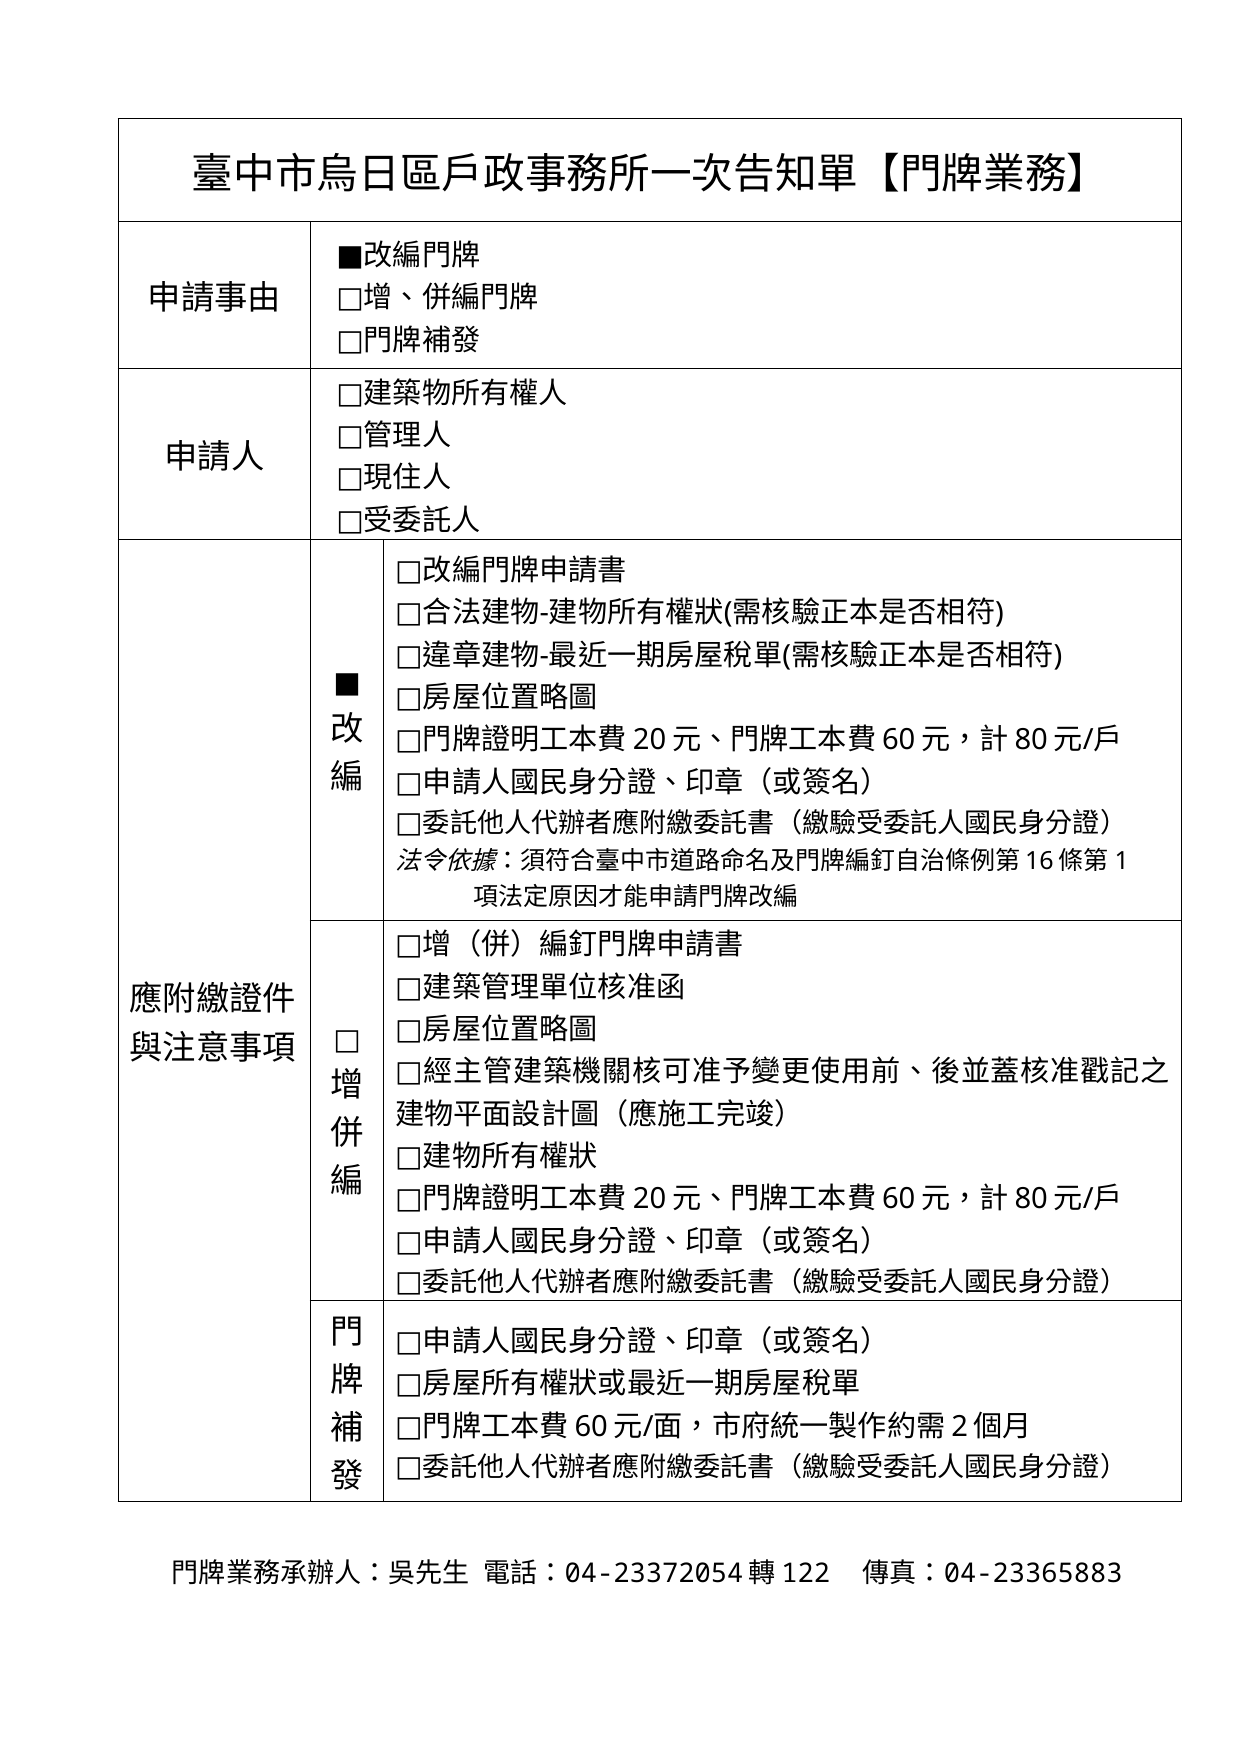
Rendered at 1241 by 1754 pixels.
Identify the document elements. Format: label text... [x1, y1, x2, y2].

table_cell □增 併 編 [311, 921, 383, 1300]
table_cell 門 牌 補 發 [311, 1301, 383, 1501]
table_cell ■改編門牌 □增、併編門牌 □門牌補發 [311, 222, 1181, 368]
table_cell 應附繳證件 與注意事項 [119, 540, 310, 1501]
table_cell 申請事由 [119, 222, 310, 368]
table_cell □建築物所有權人 □管理人 □現住人 □受委託人 [311, 369, 1181, 539]
text 門牌業務承辦人：吳先生 電話：04-23372054轉122 傳真：04-23365883 [118, 1551, 1122, 1591]
table_header 臺中市烏日區戶政事務所一次告知單【門牌業務】 [119, 119, 1181, 221]
table_cell 申請人 [119, 369, 310, 539]
table_cell □增（併）編釘門牌申請書 □建築管理單位核准函 □房屋位置略圖 □經主管建築機關核可准予變更使用前、後並蓋核准戳記之建物平面設計圖（應施工完竣） □建物所有權狀 □門牌證明工本費20元、門牌工本費60元，計80元/戶 □申請人國民身分證、印章（或簽名） □委託他人代辦者應附繳委託書（繳驗受委託人國民身分證） [384, 921, 1181, 1300]
table_cell ■改 編 [311, 540, 383, 920]
table_cell □改編門牌申請書 □合法建物-建物所有權狀(需核驗正本是否相符) □違章建物-最近一期房屋稅單(需核驗正本是否相符) □房屋位置略圖 □門牌證明工本費20元、門牌工本費60元，計80元/戶 □申請人國民身分證、印章（或簽名） □委託他人代辦者應附繳委託書（繳驗受委託人國民身分證） 法令依據：須符合臺中市道路命名及門牌編釘自治條例第16條第 1 項法定原因才能申請門牌改編 [384, 540, 1181, 920]
table_cell □申請人國民身分證、印章（或簽名） □房屋所有權狀或最近一期房屋稅單 □門牌工本費60元/面，市府統一製作約需2個月 □委託他人代辦者應附繳委託書（繳驗受委託人國民身分證） [384, 1301, 1181, 1501]
